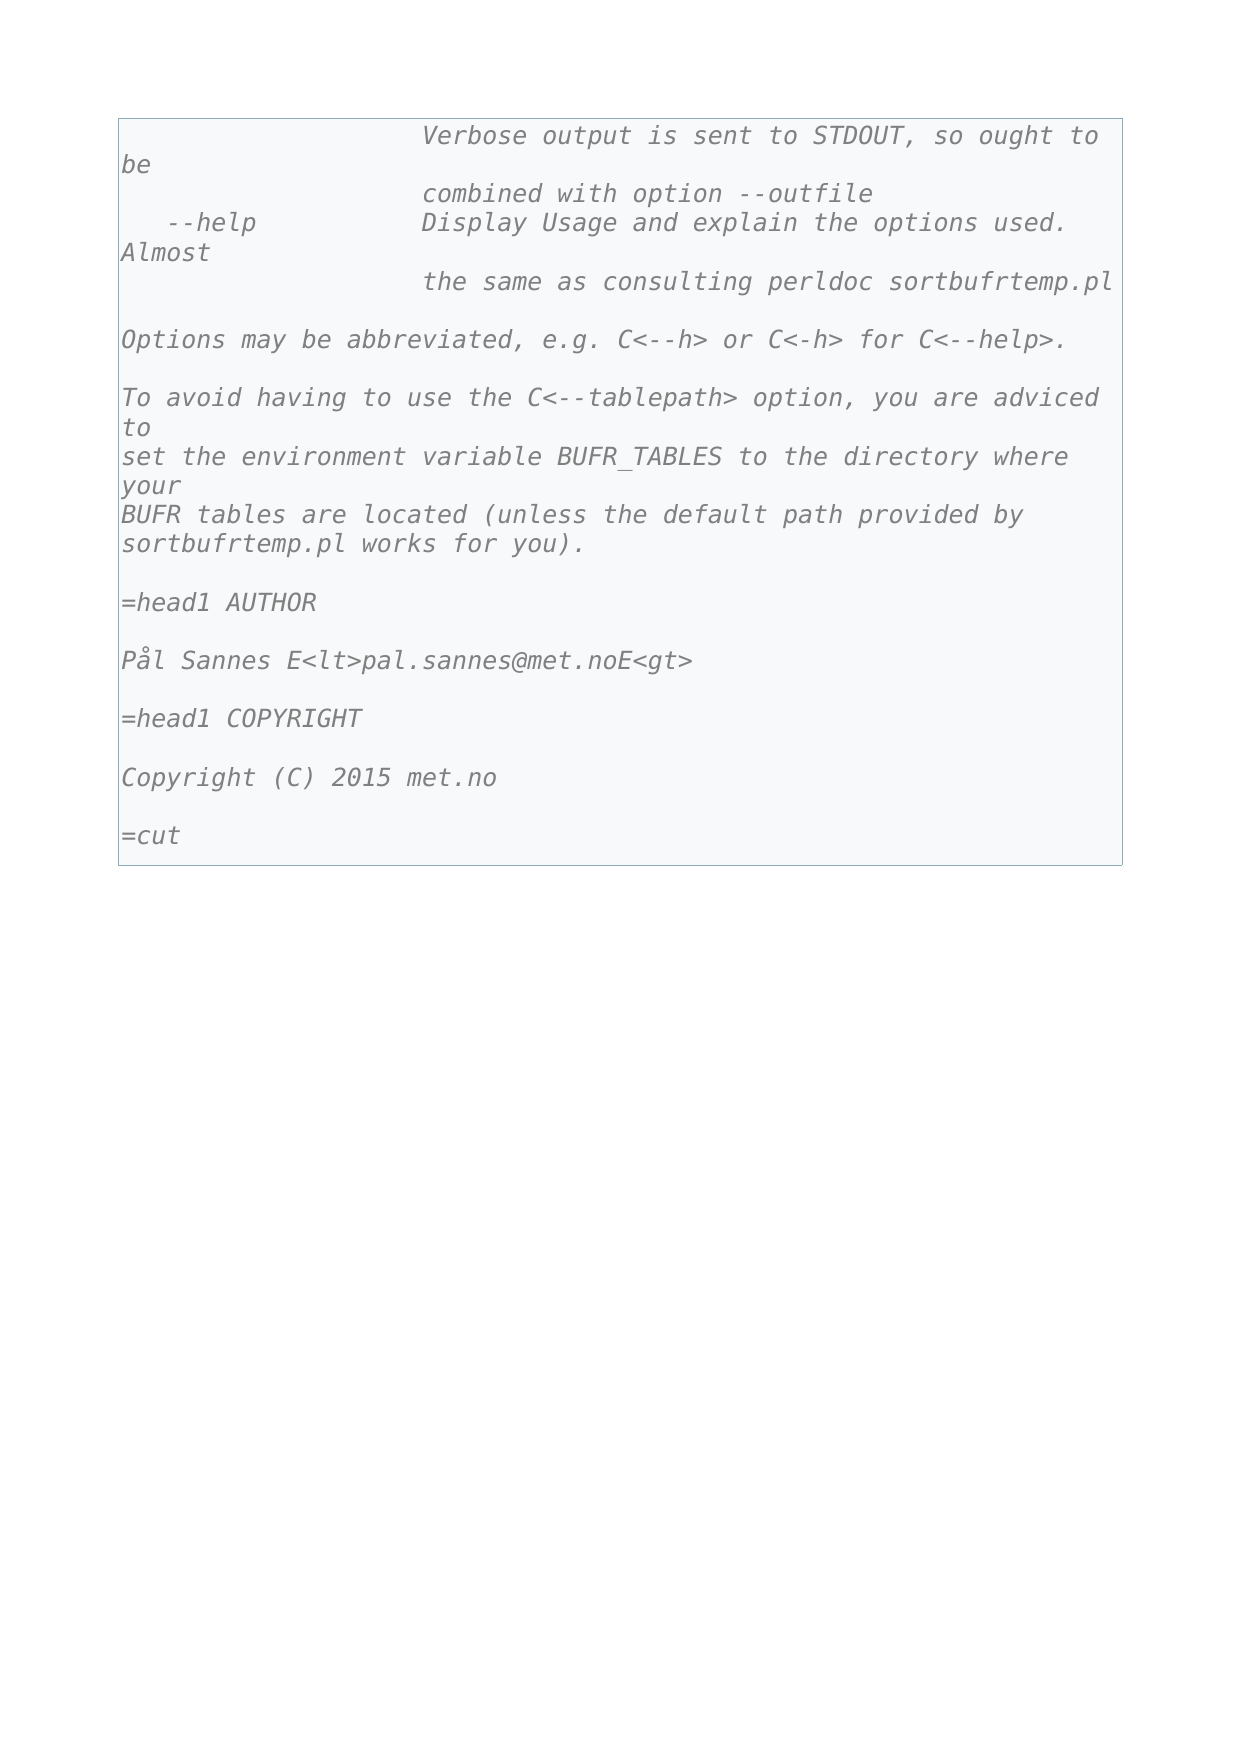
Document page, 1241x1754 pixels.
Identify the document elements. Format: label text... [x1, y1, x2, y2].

table_header Verbose output is sent to STDOUT, so ought to be combined with option --outfile --help Display Usage and explain the options used. Almost the same as consulting perldoc sortbufrtemp.pl Options may be abbreviated, e.g. C<--h> or C<-h> for C<--help>. To avoid having to use the C<--tablepath> option, you are adviced to set the environment variable BUFR_TABLES to the directory where your BUFR tables are located (unless the default path provided by sortbufrtemp.pl works for you). =head1 AUTHOR Pål Sannes E<lt>pal.sannes@met.noE<gt> =head1 COPYRIGHT Copyright (C) 2015 met.no =cut [119, 119, 1122, 865]
